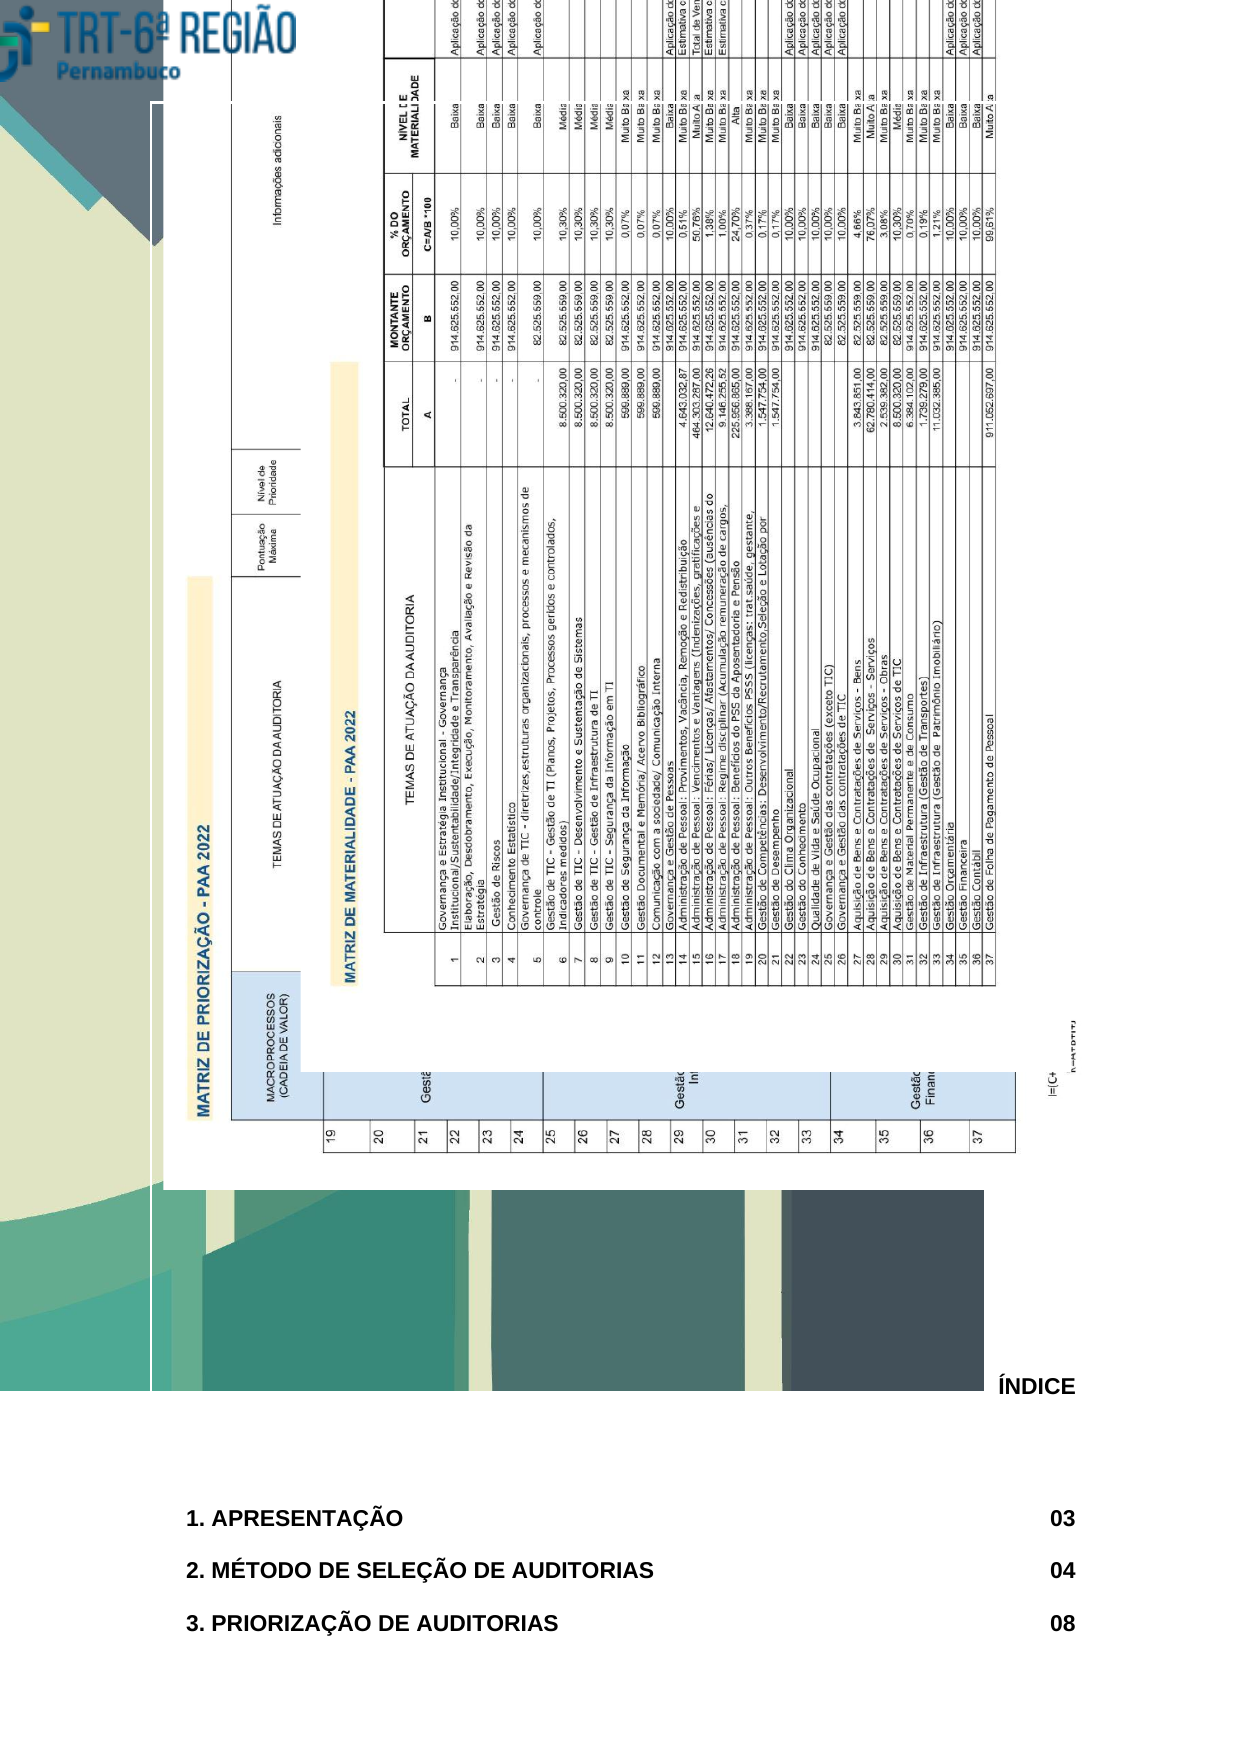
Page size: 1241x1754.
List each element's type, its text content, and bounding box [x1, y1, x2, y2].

text 2. MÉTODO DE SELEÇÃO DE AUDITORIAS 04 [152, 1551, 1088, 1583]
text ÍNDICE [152, 1366, 1088, 1399]
text 1. APRESENTAÇÃO 03 [152, 1498, 1088, 1531]
picture [0, 0, 1190, 1391]
picture [152, 104, 1088, 1391]
text 3. PRIORIZAÇÃO DE AUDITORIAS 08 [152, 1604, 1088, 1640]
